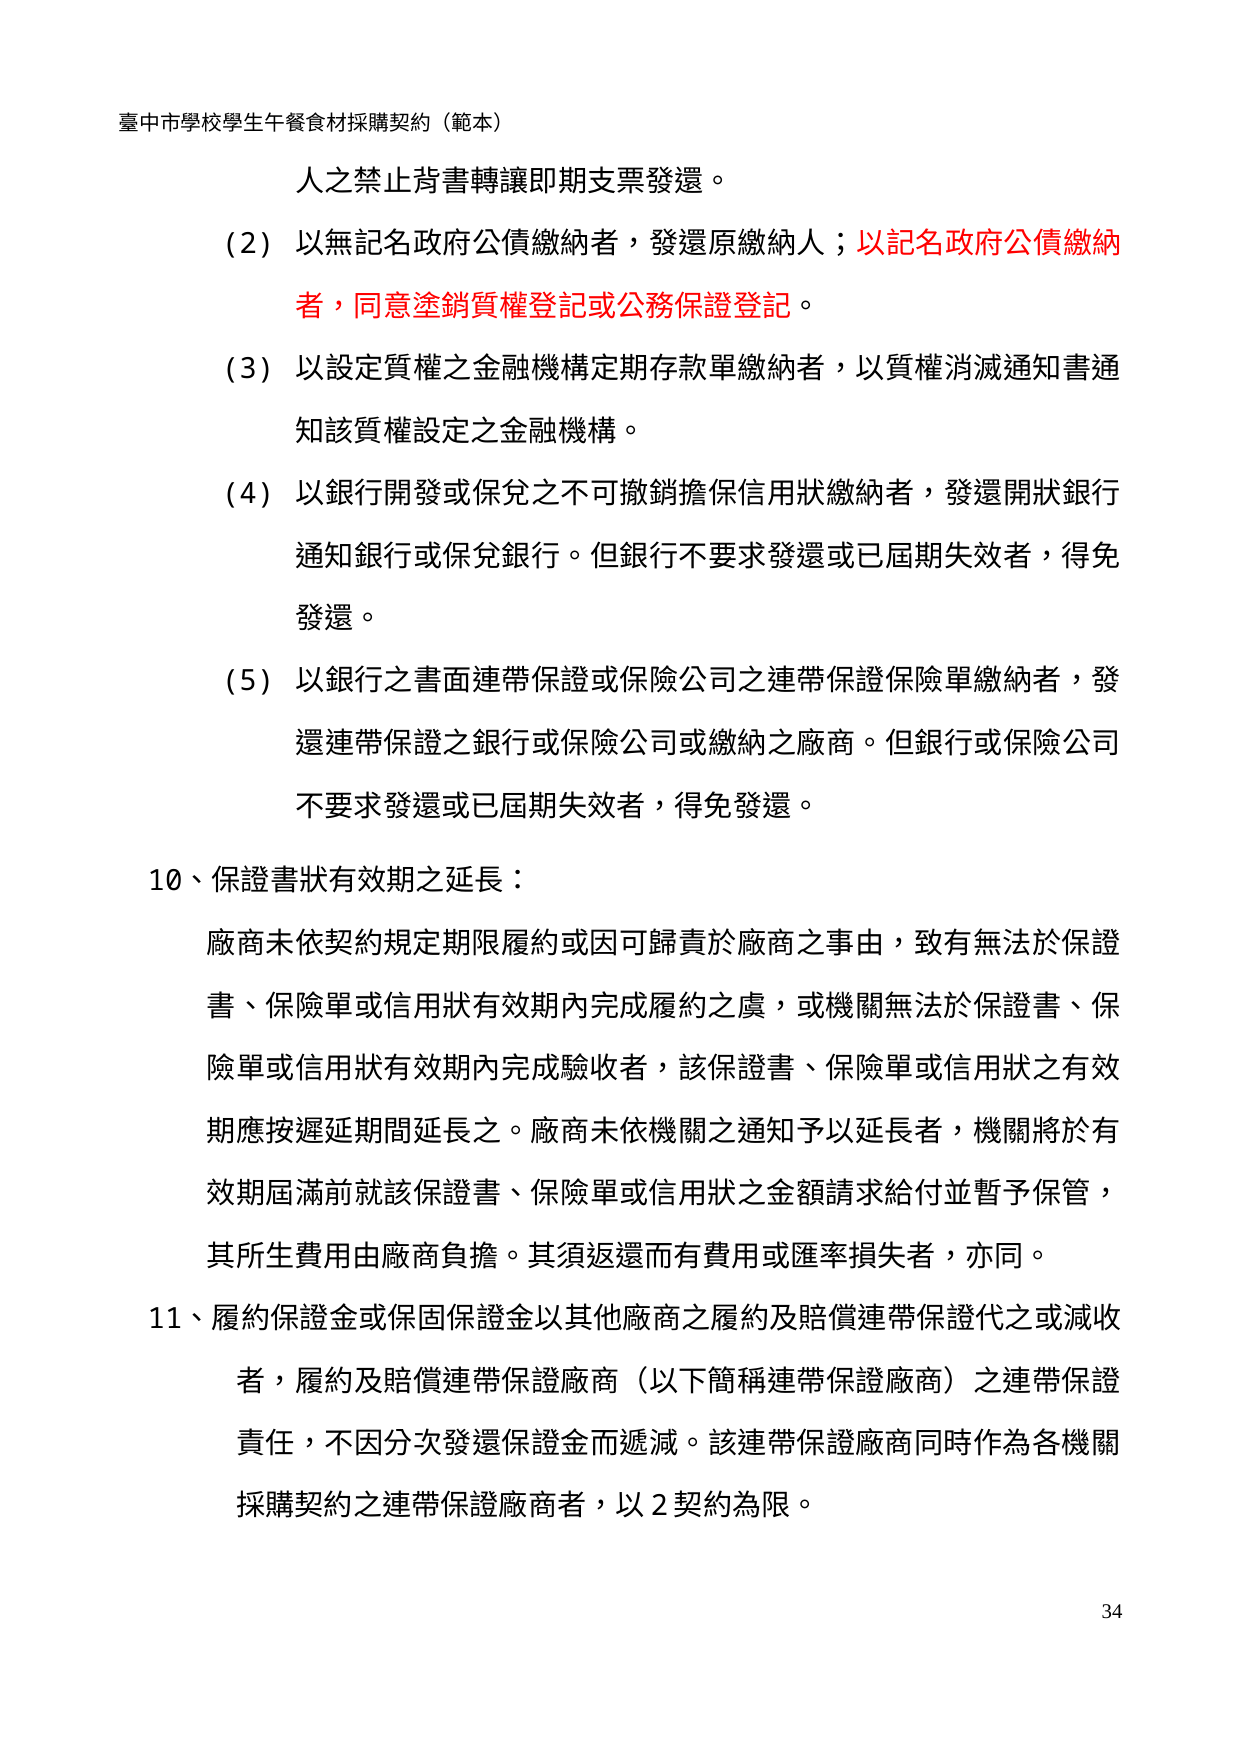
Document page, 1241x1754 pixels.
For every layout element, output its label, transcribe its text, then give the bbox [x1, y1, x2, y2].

list 以設定質權之金融機構定期存款單繳納者，以質權消滅通知書通知該質權設定之金融機構。 [222, 324, 1122, 449]
text 廠商未依契約規定期限履約或因可歸責於廠商之事由，致有無法於保證書、保險單或信用狀有效期內完成履約之虞，或機關無法於保證書、保險單或信用狀有效期內完成驗收者，該保證書、保險單或信用狀之有效期應按遲延期間延長之。廠商未依機關之通知予以延長者，機關將於有效期屆滿前就該保證書、保險單或信用狀之金額請求給付並暫予保管，其所生費用由廠商負擔。其須返還而有費用或匯率損失者，亦同。 [207, 899, 1122, 1274]
list 保證書狀有效期之延長： [147, 837, 1122, 899]
list 履約保證金或保固保證金以其他廠商之履約及賠償連帶保證代之或減收者，履約及賠償連帶保證廠商（以下簡稱連帶保證廠商）之連帶保證責任，不因分次發還保證金而遞減。該連帶保證廠商同時作為各機關採購契約之連帶保證廠商者，以2契約為限。 [147, 1274, 1122, 1524]
list 以銀行之書面連帶保證或保險公司之連帶保證保險單繳納者，發還連帶保證之銀行或保險公司或繳納之廠商。但銀行或保險公司不要求發還或已屆期失效者，得免發還。 [222, 637, 1122, 824]
list 以銀行開發或保兌之不可撤銷擔保信用狀繳納者，發還開狀銀行、通知銀行或保兌銀行。但銀行不要求發還或已屆期失效者，得免發還。 [222, 449, 1122, 637]
list 以無記名政府公債繳納者，發還原繳納人；以記名政府公債繳納者，同意塗銷質權登記或公務保證登記。 [222, 199, 1122, 324]
list 人之禁止背書轉讓即期支票發還。 [222, 137, 1122, 199]
